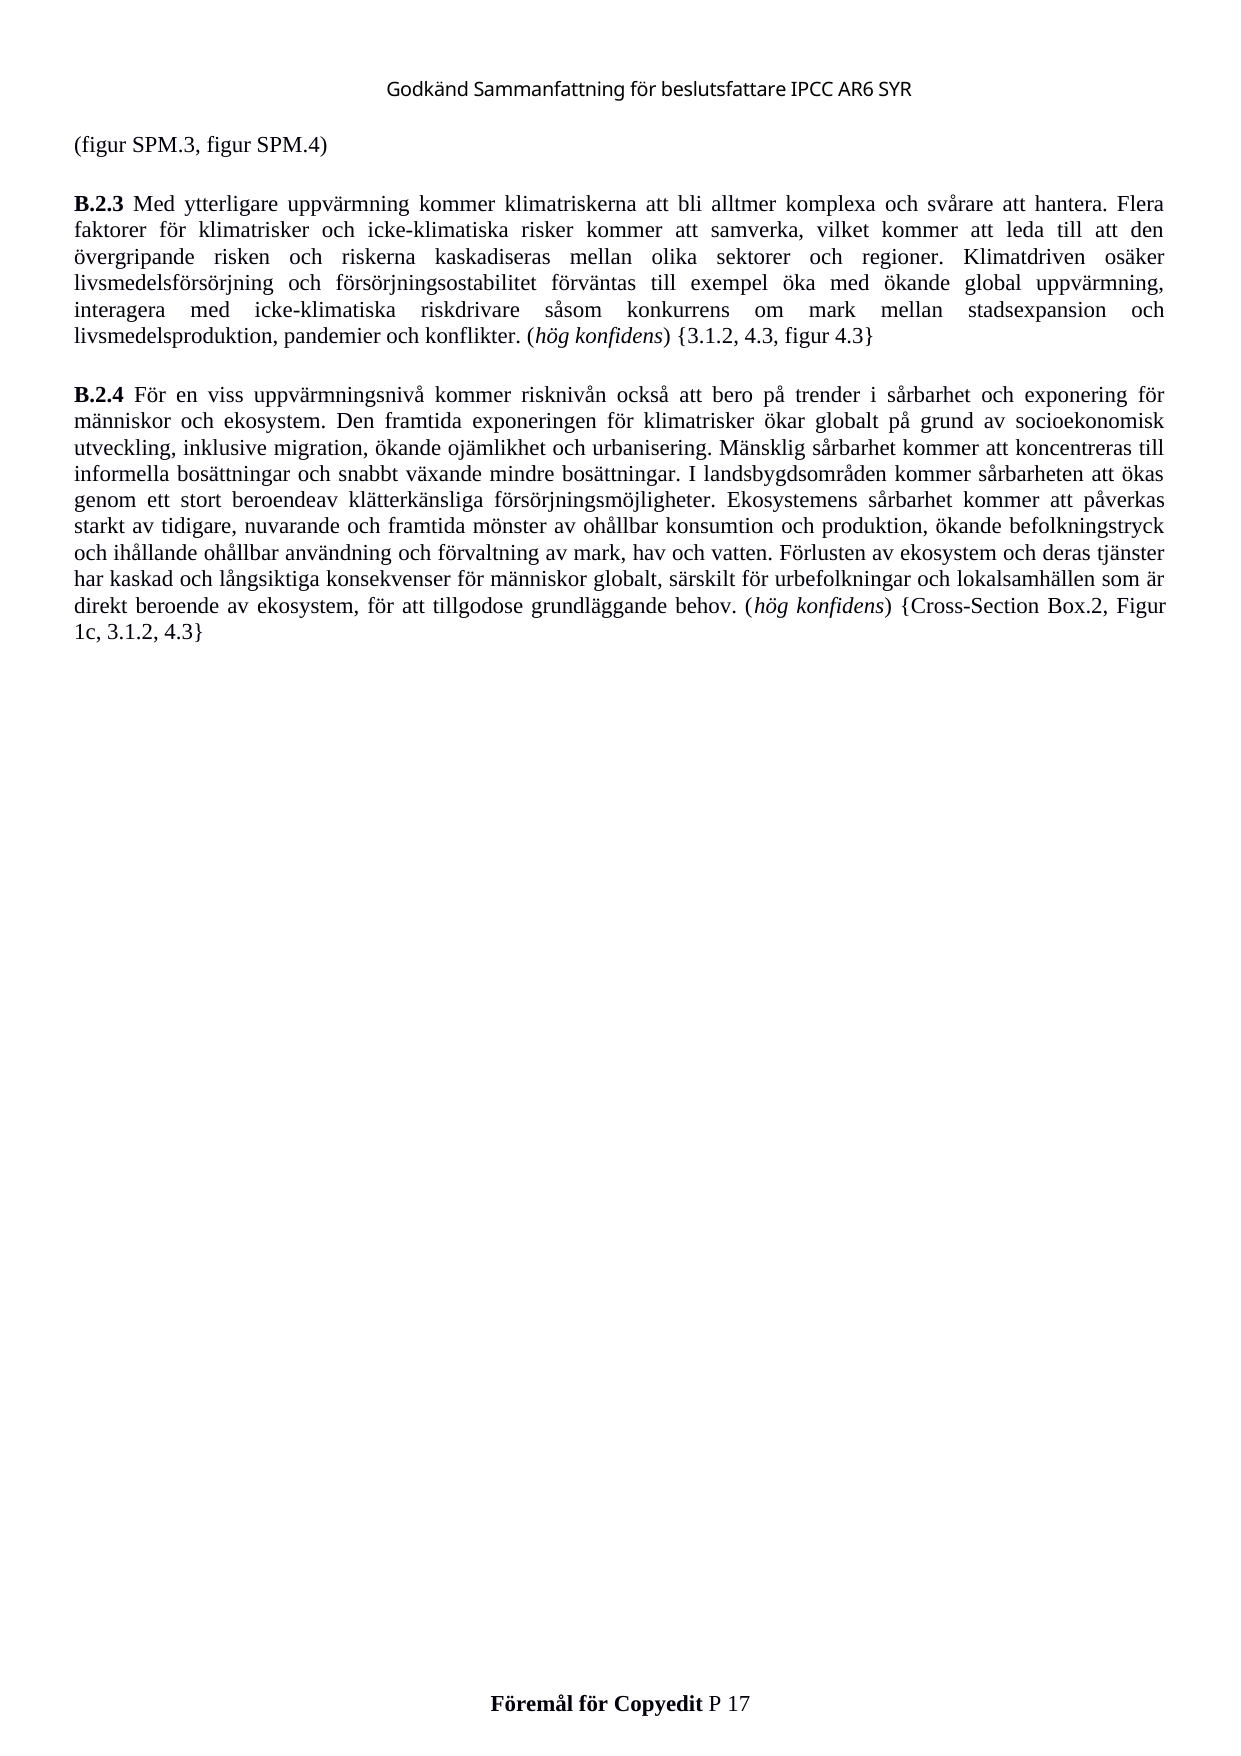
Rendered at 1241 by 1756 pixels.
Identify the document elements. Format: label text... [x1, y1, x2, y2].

text B.2.3 Med ytterligare uppvärmning kommer klimatriskerna att bli alltmer komplexa och svårare att hantera. Flera faktorer för klimatrisker och icke-klimatiska risker kommer att samverka, vilket kommer att leda till att den övergripande risken och riskerna kaskadiseras mellan olika sektorer och regioner. Klimatdriven osäker livsmedelsförsörjning och försörjningsostabilitet förväntas till exempel öka med ökande global uppvärmning, interagera med icke-klimatiska riskdrivare såsom konkurrens om mark mellan stadsexpansion och livsmedelsproduktion, pandemier och konflikter. (hög konfidens) {3.1.2, 4.3, figur 4.3} [74, 190, 1166, 348]
text B.2.4 För en viss uppvärmningsnivå kommer risknivån också att bero på trender i sårbarhet och exponering för människor och ekosystem. Den framtida exponeringen för klimatrisker ökar globalt på grund av socioekonomisk utveckling, inklusive migration, ökande ojämlikhet och urbanisering. Mänsklig sårbarhet kommer att koncentreras till informella bosättningar och snabbt växande mindre bosättningar. I landsbygdsområden kommer sårbarheten att ökas genom ett stort beroendeav klätterkänsliga försörjningsmöjligheter. Ekosystemens sårbarhet kommer att påverkas starkt av tidigare, nuvarande och framtida mönster av ohållbar konsumtion och produktion, ökande befolkningstryck och ihållande ohållbar användning och förvaltning av mark, hav och vatten. Förlusten av ekosystem och deras tjänster har kaskad och långsiktiga konsekvenser för människor globalt, särskilt för urbefolkningar och lokalsamhällen som är direkt beroende av ekosystem, för att tillgodose grundläggande behov. (hög konfidens) {Cross-Section Box.2, Figur 1c, 3.1.2, 4.3} [74, 381, 1166, 644]
text (figur SPM.3, figur SPM.4) [74, 131, 1166, 158]
